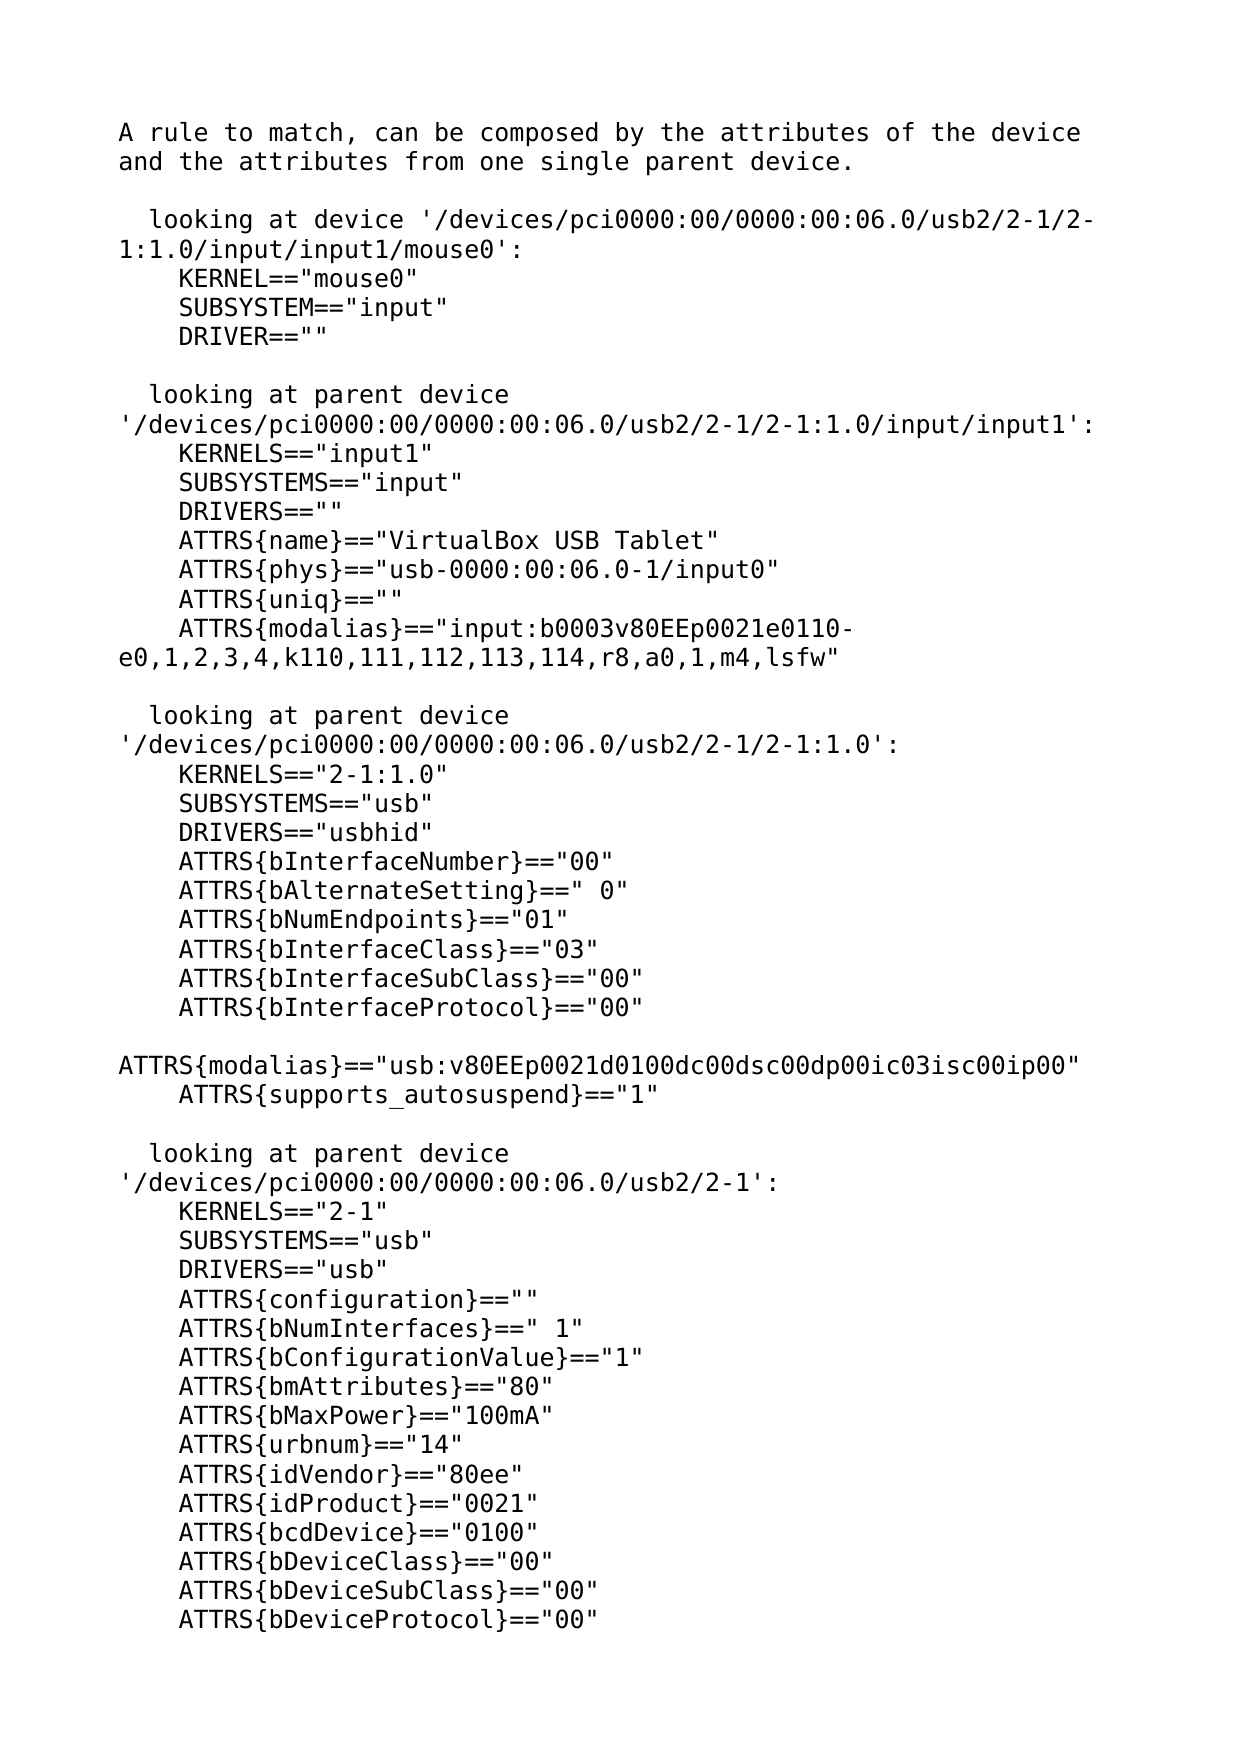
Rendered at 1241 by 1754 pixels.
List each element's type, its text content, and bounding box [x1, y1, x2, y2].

text A rule to match, can be composed by the attributes of the device and the attributes from one single parent device. looking at device '/devices/pci0000:00/0000:00:06.0/usb2/2-1/2-1:1.0/input/input1/mouse0': KERNEL=="mouse0" SUBSYSTEM=="input" DRIVER=="" looking at parent device '/devices/pci0000:00/0000:00:06.0/usb2/2-1/2-1:1.0/input/input1': KERNELS=="input1" SUBSYSTEMS=="input" DRIVERS=="" ATTRS{name}=="VirtualBox USB Tablet" ATTRS{phys}=="usb-0000:00:06.0-1/input0" ATTRS{uniq}=="" ATTRS{modalias}=="input:b0003v80EEp0021e0110-e0,1,2,3,4,k110,111,112,113,114,r8,a0,1,m4,lsfw" looking at parent device '/devices/pci0000:00/0000:00:06.0/usb2/2-1/2-1:1.0': KERNELS=="2-1:1.0" SUBSYSTEMS=="usb" DRIVERS=="usbhid" ATTRS{bInterfaceNumber}=="00" ATTRS{bAlternateSetting}==" 0" ATTRS{bNumEndpoints}=="01" ATTRS{bInterfaceClass}=="03" ATTRS{bInterfaceSubClass}=="00" ATTRS{bInterfaceProtocol}=="00" ATTRS{modalias}=="usb:v80EEp0021d0100dc00dsc00dp00ic03isc00ip00" ATTRS{supports_autosuspend}=="1" looking at parent device '/devices/pci0000:00/0000:00:06.0/usb2/2-1': KERNELS=="2-1" SUBSYSTEMS=="usb" DRIVERS=="usb" ATTRS{configuration}=="" ATTRS{bNumInterfaces}==" 1" ATTRS{bConfigurationValue}=="1" ATTRS{bmAttributes}=="80" ATTRS{bMaxPower}=="100mA" ATTRS{urbnum}=="14" ATTRS{idVendor}=="80ee" ATTRS{idProduct}=="0021" ATTRS{bcdDevice}=="0100" ATTRS{bDeviceClass}=="00" ATTRS{bDeviceSubClass}=="00" ATTRS{bDeviceProtocol}=="00" [118, 118, 1122, 1635]
